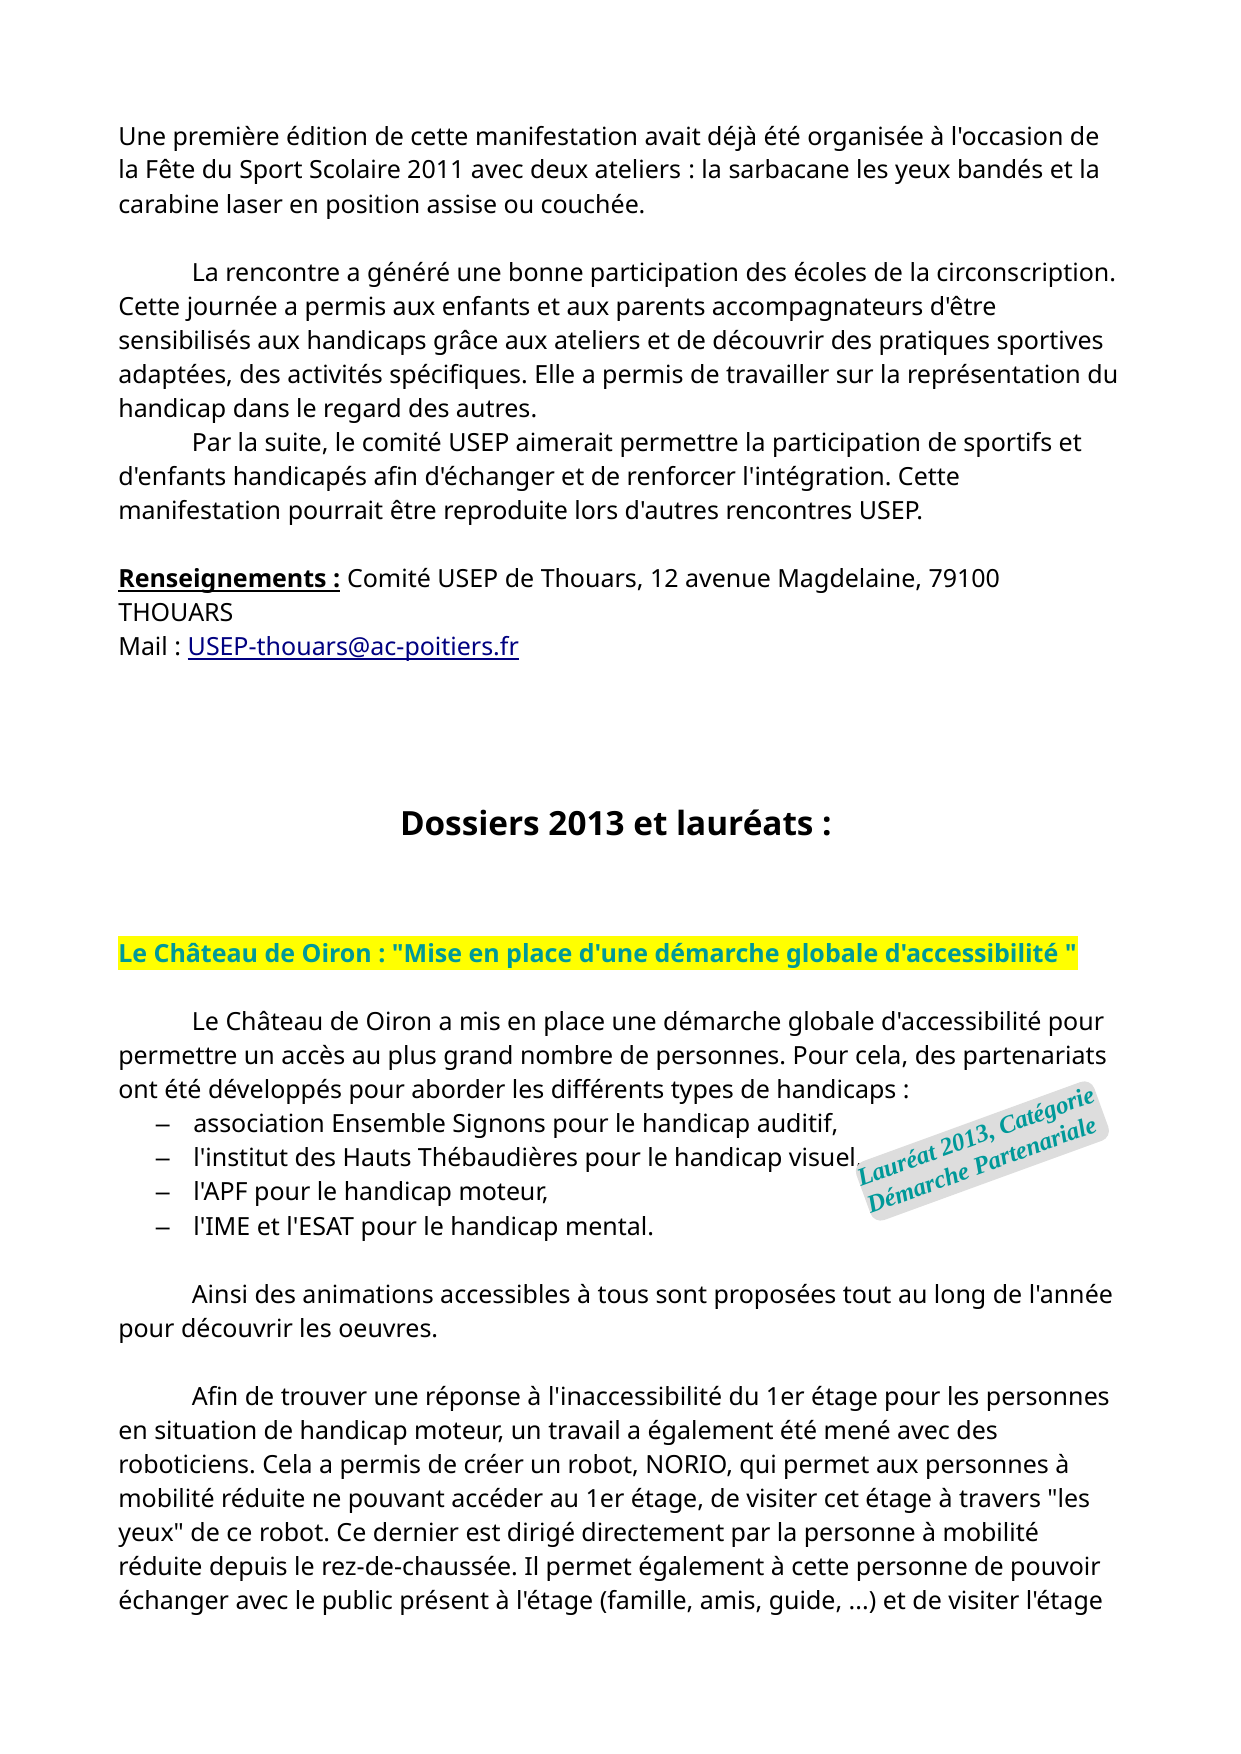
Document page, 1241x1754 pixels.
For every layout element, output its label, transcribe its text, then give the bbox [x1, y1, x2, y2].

list l'APF pour le handicap moteur, [920, 1174, 1122, 1208]
list association Ensemble Signons pour le handicap auditif, [156, 1106, 1011, 1140]
text Une première édition de cette manifestation avait déjà été organisée à l'occasion de la Fête du Sport Scolaire 2011 avec deux ateliers : la sarbacane les yeux bandés et la carabine laser en position assise ou couchée. [118, 118, 1122, 220]
list l'IME et l'ESAT pour le handicap mental. [156, 1208, 1122, 1242]
list l'APF pour le handicap moteur, [156, 1174, 868, 1208]
list l'institut des Hauts Thébaudières pour le handicap visuel, [156, 1140, 918, 1174]
text Renseignements : Comité USEP de Thouars, 12 avenue Magdelaine, 79100 THOUARS [118, 561, 1122, 629]
text Ainsi des animations accessibles à tous sont proposées tout au long de l'année pour découvrir les oeuvres. [118, 1276, 1122, 1344]
text Afin de trouver une réponse à l'inaccessibilité du 1er étage pour les personnes en situation de handicap moteur, un travail a également été mené avec des roboticiens. Cela a permis de créer un robot, NORIO, qui permet aux personnes à mobilité réduite ne pouvant accéder au 1er étage, de visiter cet étage à travers "les yeux" de ce robot. Ce dernier est dirigé directement par la personne à mobilité réduite depuis le rez-de-chaussée. Il permet également à cette personne de pouvoir échanger avec le public présent à l'étage (famille, amis, guide, ...) et de visiter l'étage [118, 1378, 1122, 1617]
text Le Château de Oiron : "Mise en place d'une démarche globale d'accessibilité " [118, 936, 1122, 970]
list l'institut des Hauts Thébaudières pour le handicap visuel, [1014, 1140, 1122, 1174]
text Par la suite, le comité USEP aimerait permettre la participation de sportifs et d'enfants handicapés afin d'échanger et de renforcer l'intégration. Cette manifestation pourrait être reproduite lors d'autres rencontres USEP. [118, 425, 1122, 527]
text La rencontre a généré une bonne participation des écoles de la circonscription. Cette journée a permis aux enfants et aux parents accompagnateurs d'être sensibilisés aux handicaps grâce aux ateliers et de découvrir des pratiques sportives adaptées, des activités spécifiques. Elle a permis de travailler sur la représentation du handicap dans le regard des autres. [118, 254, 1122, 425]
text Le Château de Oiron a mis en place une démarche globale d'accessibilité pour permettre un accès au plus grand nombre de personnes. Pour cela, des partenariats ont été développés pour aborder les différents types de handicaps : [118, 1004, 1122, 1106]
text Dossiers 2013 et lauréats : [118, 799, 1122, 845]
text Mail : USEP-thouars@ac-poitiers.fr [118, 629, 1122, 663]
